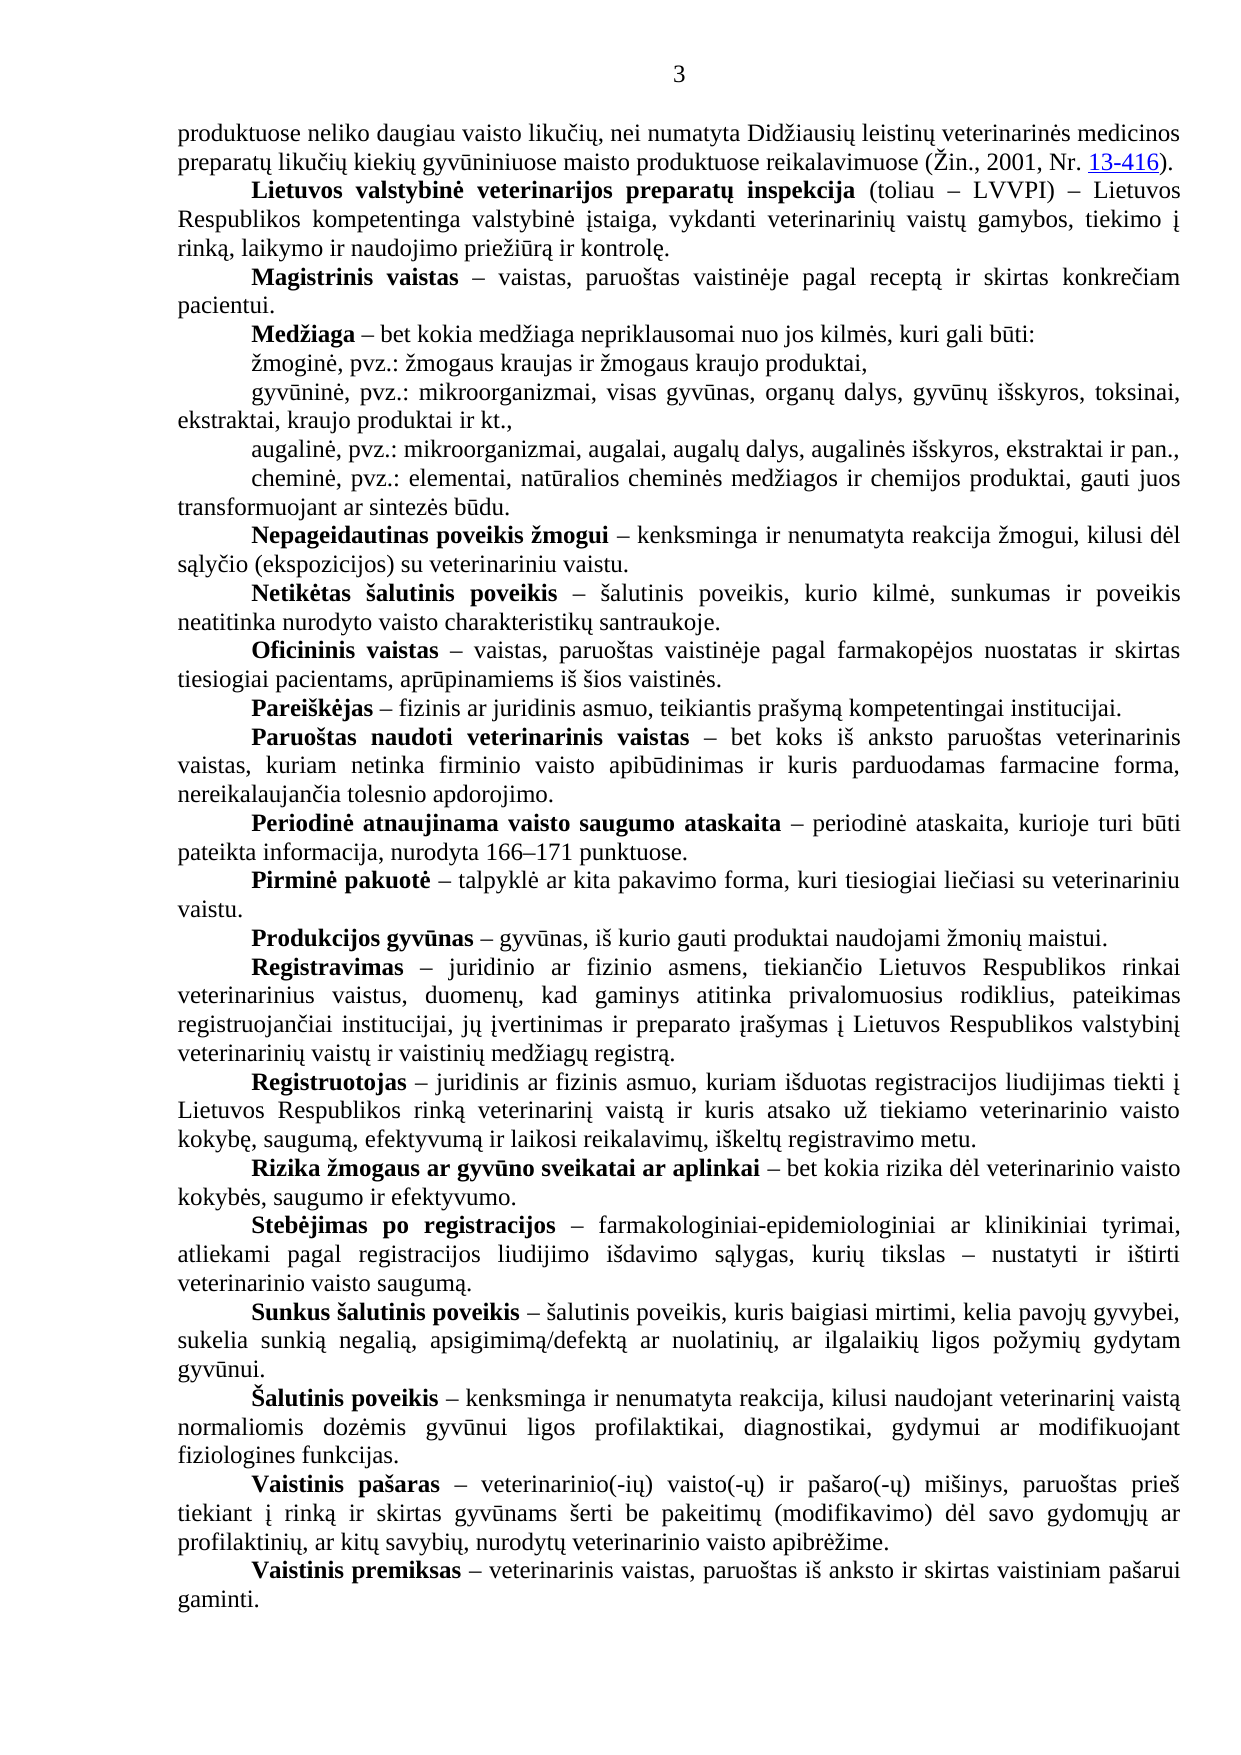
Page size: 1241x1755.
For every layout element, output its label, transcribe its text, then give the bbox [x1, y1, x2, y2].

text Registruotojas – juridinis ar fizinis asmuo, kuriam išduotas registracijos liudijimas tiekti į Lietuvos Respublikos rinką veterinarinį vaistą ir kuris atsako už tiekiamo veterinarinio vaisto kokybę, saugumą, efektyvumą ir laikosi reikalavimų, iškeltų registravimo metu. [177, 1067, 1181, 1153]
text Pirminė pakuotė – talpyklė ar kita pakavimo forma, kuri tiesiogiai liečiasi su veterinariniu vaistu. [177, 866, 1181, 923]
text Produkcijos gyvūnas – gyvūnas, iš kurio gauti produktai naudojami žmonių maistui. [177, 923, 1181, 952]
text Periodinė atnaujinama vaisto saugumo ataskaita – periodinė ataskaita, kurioje turi būti pateikta informacija, nurodyta 166–171 punktuose. [177, 808, 1181, 866]
text cheminė, pvz.: elementai, natūralios cheminės medžiagos ir chemijos produktai, gauti juos transformuojant ar sintezės būdu. [177, 463, 1181, 521]
text Stebėjimas po registracijos – farmakologiniai-epidemiologiniai ar klinikiniai tyrimai, atliekami pagal registracijos liudijimo išdavimo sąlygas, kurių tikslas – nustatyti ir ištirti veterinarinio vaisto saugumą. [177, 1211, 1181, 1297]
text Šalutinis poveikis – kenksminga ir nenumatyta reakcija, kilusi naudojant veterinarinį vaistą normaliomis dozėmis gyvūnui ligos profilaktikai, diagnostikai, gydymui ar modifikuojant fiziologines funkcijas. [177, 1383, 1181, 1469]
text Pareiškėjas – fizinis ar juridinis asmuo, teikiantis prašymą kompetentingai institucijai. [177, 693, 1181, 722]
text Oficininis vaistas – vaistas, paruoštas vaistinėje pagal farmakopėjos nuostatas ir skirtas tiesiogiai pacientams, aprūpinamiems iš šios vaistinės. [177, 636, 1181, 693]
text Registravimas – juridinio ar fizinio asmens, tiekiančio Lietuvos Respublikos rinkai veterinarinius vaistus, duomenų, kad gaminys atitinka privalomuosius rodiklius, pateikimas registruojančiai institucijai, jų įvertinimas ir preparato įrašymas į Lietuvos Respublikos valstybinį veterinarinių vaistų ir vaistinių medžiagų registrą. [177, 952, 1181, 1067]
text Rizika žmogaus ar gyvūno sveikatai ar aplinkai – bet kokia rizika dėl veterinarinio vaisto kokybės, saugumo ir efektyvumo. [177, 1153, 1181, 1211]
text Sunkus šalutinis poveikis – šalutinis poveikis, kuris baigiasi mirtimi, kelia pavojų gyvybei, sukelia sunkią negalią, apsigimimą/defektą ar nuolatinių, ar ilgalaikių ligos požymių gydytam gyvūnui. [177, 1297, 1181, 1383]
text žmoginė, pvz.: žmogaus kraujas ir žmogaus kraujo produktai, [177, 348, 1181, 377]
text Magistrinis vaistas – vaistas, paruoštas vaistinėje pagal receptą ir skirtas konkrečiam pacientui. [177, 262, 1181, 319]
text Netikėtas šalutinis poveikis – šalutinis poveikis, kurio kilmė, sunkumas ir poveikis neatitinka nurodyto vaisto charakteristikų santraukoje. [177, 578, 1181, 636]
text produktuose neliko daugiau vaisto likučių, nei numatyta Didžiausių leistinų veterinarinės medicinos preparatų likučių kiekių gyvūniniuose maisto produktuose reikalavimuose (Žin., 2001, Nr. 13-416). [177, 118, 1181, 176]
text gyvūninė, pvz.: mikroorganizmai, visas gyvūnas, organų dalys, gyvūnų išskyros, toksinai, ekstraktai, kraujo produktai ir kt., [177, 377, 1181, 434]
text augalinė, pvz.: mikroorganizmai, augalai, augalų dalys, augalinės išskyros, ekstraktai ir pan., [177, 434, 1181, 463]
text Paruoštas naudoti veterinarinis vaistas – bet koks iš anksto paruoštas veterinarinis vaistas, kuriam netinka firminio vaisto apibūdinimas ir kuris parduodamas farmacine forma, nereikalaujančia tolesnio apdorojimo. [177, 722, 1181, 808]
text Nepageidautinas poveikis žmogui – kenksminga ir nenumatyta reakcija žmogui, kilusi dėl sąlyčio (ekspozicijos) su veterinariniu vaistu. [177, 521, 1181, 578]
text Vaistinis premiksas – veterinarinis vaistas, paruoštas iš anksto ir skirtas vaistiniam pašarui gaminti. [177, 1556, 1181, 1613]
text Medžiaga – bet kokia medžiaga nepriklausomai nuo jos kilmės, kuri gali būti: [177, 319, 1181, 348]
text Lietuvos valstybinė veterinarijos preparatų inspekcija (toliau – LVVPI) – Lietuvos Respublikos kompetentinga valstybinė įstaiga, vykdanti veterinarinių vaistų gamybos, tiekimo į rinką, laikymo ir naudojimo priežiūrą ir kontrolę. [177, 176, 1181, 262]
text Vaistinis pašaras – veterinarinio(-ių) vaisto(-ų) ir pašaro(-ų) mišinys, paruoštas prieš tiekiant į rinką ir skirtas gyvūnams šerti be pakeitimų (modifikavimo) dėl savo gydomųjų ar profilaktinių, ar kitų savybių, nurodytų veterinarinio vaisto apibrėžime. [177, 1469, 1181, 1556]
